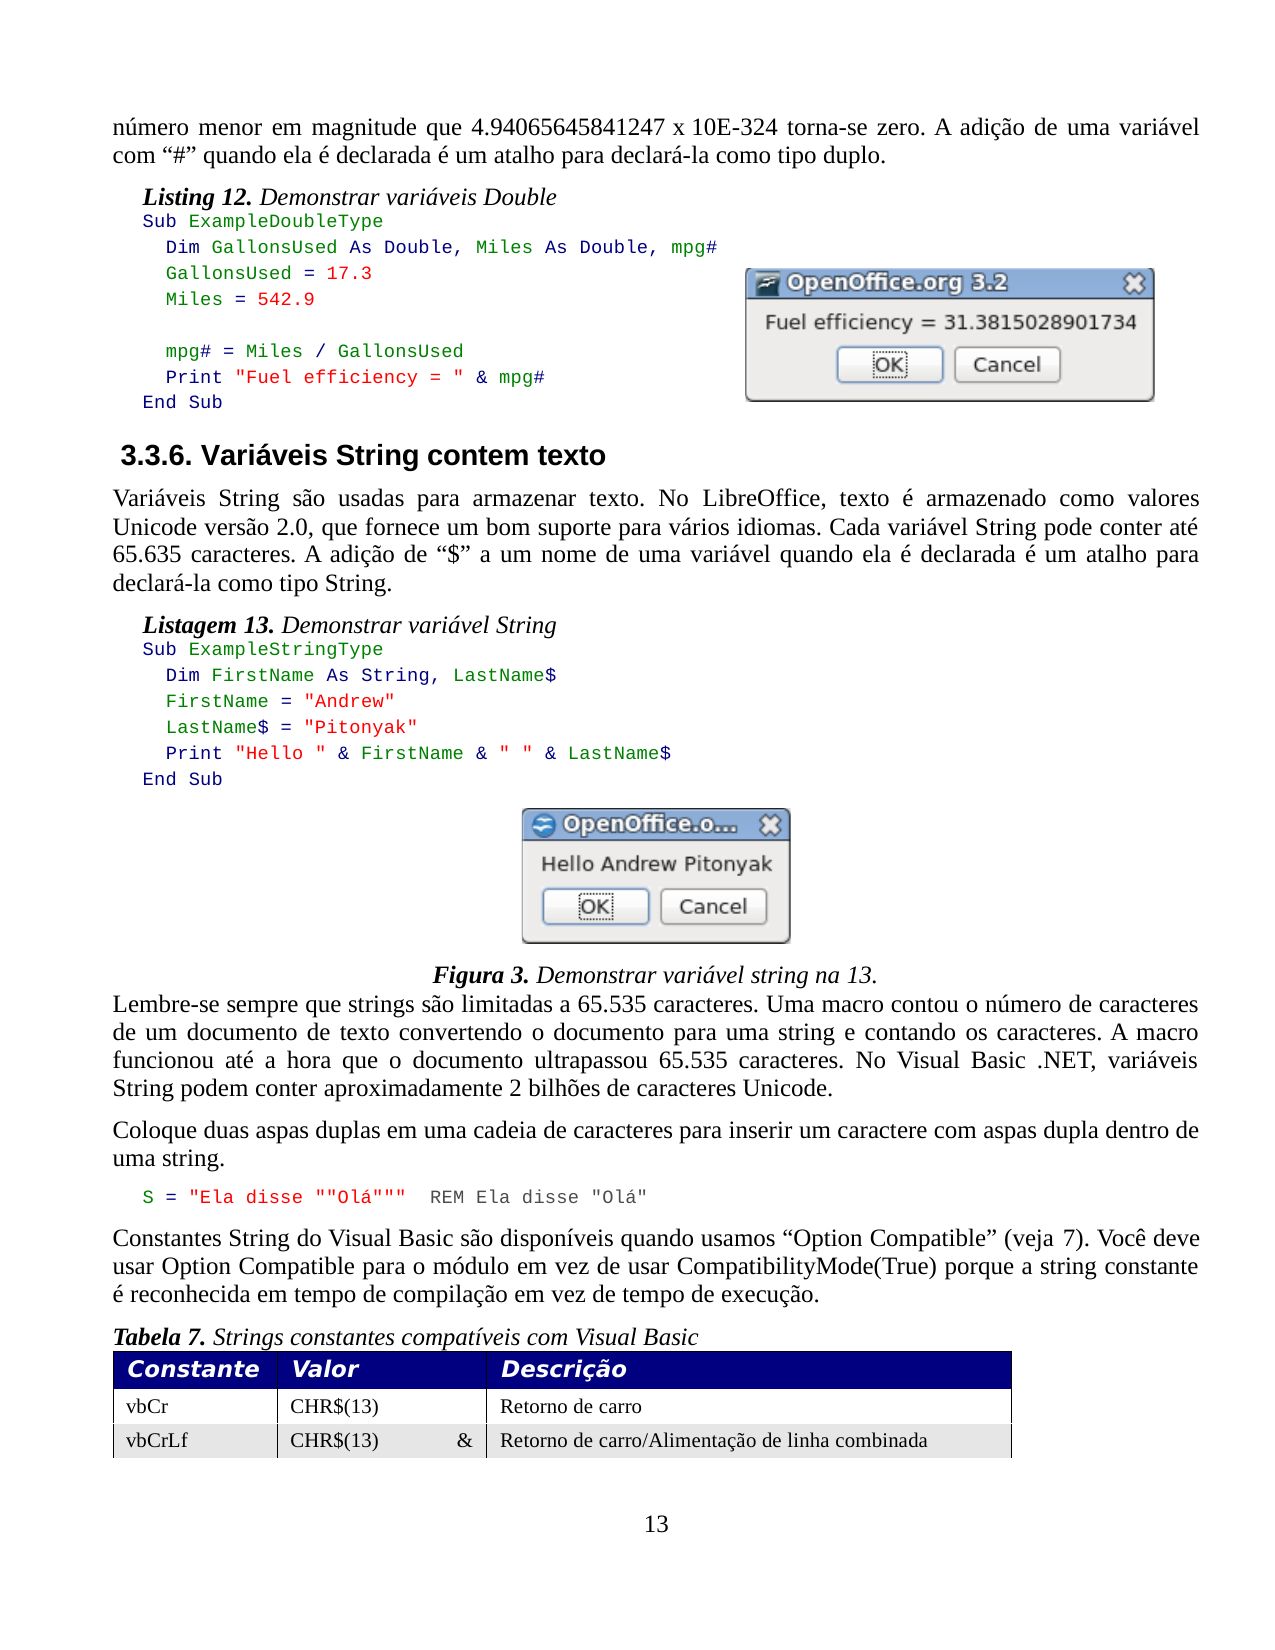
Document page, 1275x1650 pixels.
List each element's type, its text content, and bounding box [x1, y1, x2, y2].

text Lembre-se sempre que strings são limitadas a 65.535 caracteres. Uma macro contou o número de caracteres de um documento de texto convertendo o documento para uma string e contando os caracteres. A macro funcionou até a hora que o documento ultrapassou 65.535 caracteres. No Visual Basic .NET, variáveis String podem conter aproximadamente 2 bilhões de caracteres Unicode. [112, 989, 1200, 1102]
text LastName$ = "Pitonyak" [142, 717, 1200, 738]
text Sub ExampleStringType [142, 639, 1200, 661]
table_cell Retorno de carro [487, 1389, 1011, 1423]
subtitle Variáveis String contem texto [112, 439, 1200, 472]
text End Sub [142, 393, 1200, 414]
picture [521, 808, 791, 944]
text Sub ExampleDoubleType [142, 211, 1200, 233]
text End Sub [142, 769, 1200, 790]
text Print "Fuel efficiency = " & mpg# [142, 367, 745, 388]
text Dim FirstName As String, LastName$ [142, 665, 1200, 687]
text [1155, 367, 1200, 388]
text número menor em magnitude que 4.94065645841247 x 10E-324 torna-se zero. A adição de uma variável com “#” quando ela é declarada é um atalho para declará-la como tipo duplo. [112, 112, 1200, 168]
text Figura 3. Demonstrar variável string na Listagem 13. [112, 961, 1200, 989]
list Listagem 13. Demonstrar variável String [142, 611, 1200, 639]
text mpg# = Miles / GallonsUsed [142, 341, 745, 362]
list Listing 12. Demonstrar variáveis Double [142, 183, 1200, 211]
table_cell vbCr [114, 1389, 277, 1423]
text Miles = 542.9 [142, 289, 745, 311]
table_header Constante [114, 1352, 277, 1389]
table_cell Retorno de carro/Alimentação de linha combinada [487, 1424, 1011, 1458]
text FirstName = "Andrew" [142, 691, 1200, 713]
text GallonsUsed = 17.3 [142, 263, 1200, 285]
table_header Valor [278, 1352, 486, 1389]
text Variáveis String são usadas para armazenar texto. No LibreOffice, texto é armazenado como valores Unicode versão 2.0, que fornece um bom suporte para vários idiomas. Cada variável String pode conter até 65.635 caracteres. A adição de “$” a um nome de uma variável quando ela é declarada é um atalho para declará-la como tipo String. [112, 484, 1200, 596]
table_cell CHR$(13) & [278, 1424, 486, 1458]
picture [745, 268, 1155, 402]
text Constantes String do Visual Basic são disponíveis quando usamos “Option Compatible” (veja Tabela 7). Você deve usar Option Compatible para o módulo em vez de usar CompatibilityMode(True) porque a string constante é reconhecida em tempo de compilação em vez de tempo de execução. [112, 1224, 1200, 1308]
text Dim GallonsUsed As Double, Miles As Double, mpg# [142, 237, 1200, 259]
text [1155, 289, 1200, 311]
text S = "Ela disse ""Olá""" REM Ela disse "Olá" [142, 1187, 1200, 1209]
text [1155, 341, 1200, 362]
table_cell vbCrLf [114, 1424, 277, 1458]
text Print "Hello " & FirstName & " " & LastName$ [142, 743, 1200, 764]
text Coloque duas aspas duplas em uma cadeia de caracteres para inserir um caractere com aspas dupla dentro de uma string. [112, 1116, 1200, 1172]
text Tabela 7. Strings constantes compatíveis com Visual Basic [112, 1322, 1200, 1351]
table_header Descrição [487, 1352, 1011, 1389]
table_cell CHR$(13) [278, 1389, 486, 1423]
